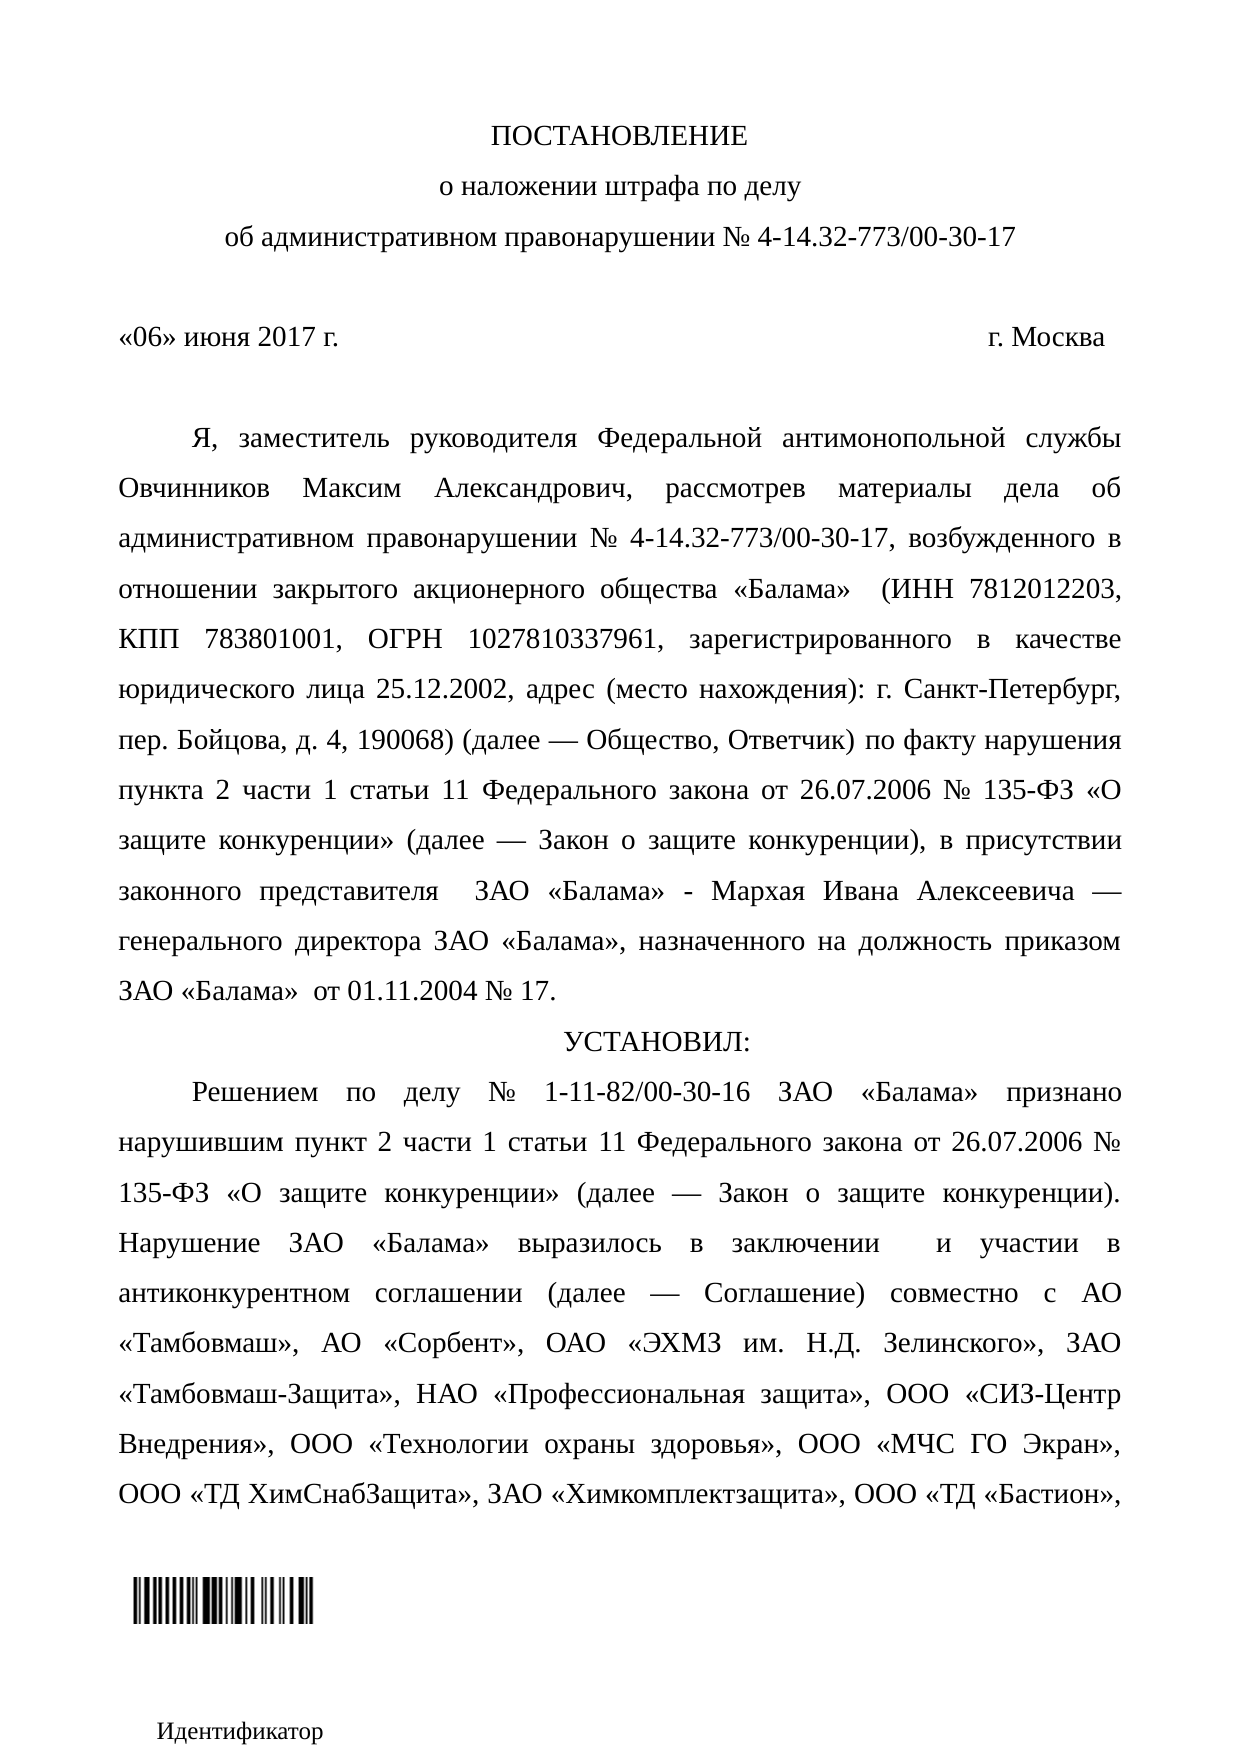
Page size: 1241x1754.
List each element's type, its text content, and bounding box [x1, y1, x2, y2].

picture [118, 1577, 331, 1624]
text УСТАНОВИЛ: [118, 1024, 1122, 1057]
text «06» июня 2017 г. г. Москва [118, 319, 1122, 353]
text ПОСТАНОВЛЕНИЕ [117, 118, 1122, 152]
text Решением по делу № 1-11-82/00-30-16 ЗАО «Балама» признано нарушившим пункт 2 части 1 статьи 11 Федерального закона от 26.07.2006 № 135-ФЗ «О защите конкуренции» (далее — Закон о защите конкуренции). Нарушение ЗАО «Балама» выразилось в заключении и участии в антиконкурентном соглашении (далее — Соглашение) совместно с АО «Тамбовмаш», АО «Сорбент», ОАО «ЭХМЗ им. Н.Д. Зелинского», ЗАО «Тамбовмаш-Защита», НАО «Профессиональная защита», ООО «СИЗ-Центр Внедрения», ООО «Технологии охраны здоровья», ООО «МЧС ГО Экран», ООО «ТД ХимСнабЗащита», ЗАО «Химкомплектзащита», ООО «ТД «Бастион», [118, 1074, 1122, 1510]
text Я, заместитель руководителя Федеральной антимонопольной службы Овчинников Максим Александрович, рассмотрев материалы дела об административном правонарушении № 4-14.32-773/00-30-17, возбужденного в отношении закрытого акционерного общества «Балама» (ИНН 7812012203, КПП 783801001, ОГРН 1027810337961, зарегистрированного в качестве юридического лица 25.12.2002, адрес (место нахождения): г. Санкт-Петербург, пер. Бойцова, д. 4, 190068) (далее — Общество, Ответчик) по факту нарушения пункта 2 части 1 статьи 11 Федерального закона от 26.07.2006 № 135-ФЗ «О защите конкуренции» (далее — Закон о защите конкуренции), в присутствии законного представителя ЗАО «Балама» - Мархая Ивана Алексеевича — генерального директора ЗАО «Балама», назначенного на должность приказом ЗАО «Балама» от 01.11.2004 № 17. [118, 420, 1122, 1007]
text о наложении штрафа по делу [118, 168, 1122, 202]
text об административном правонарушении № 4-14.32-773/00-30-17 [118, 219, 1122, 252]
